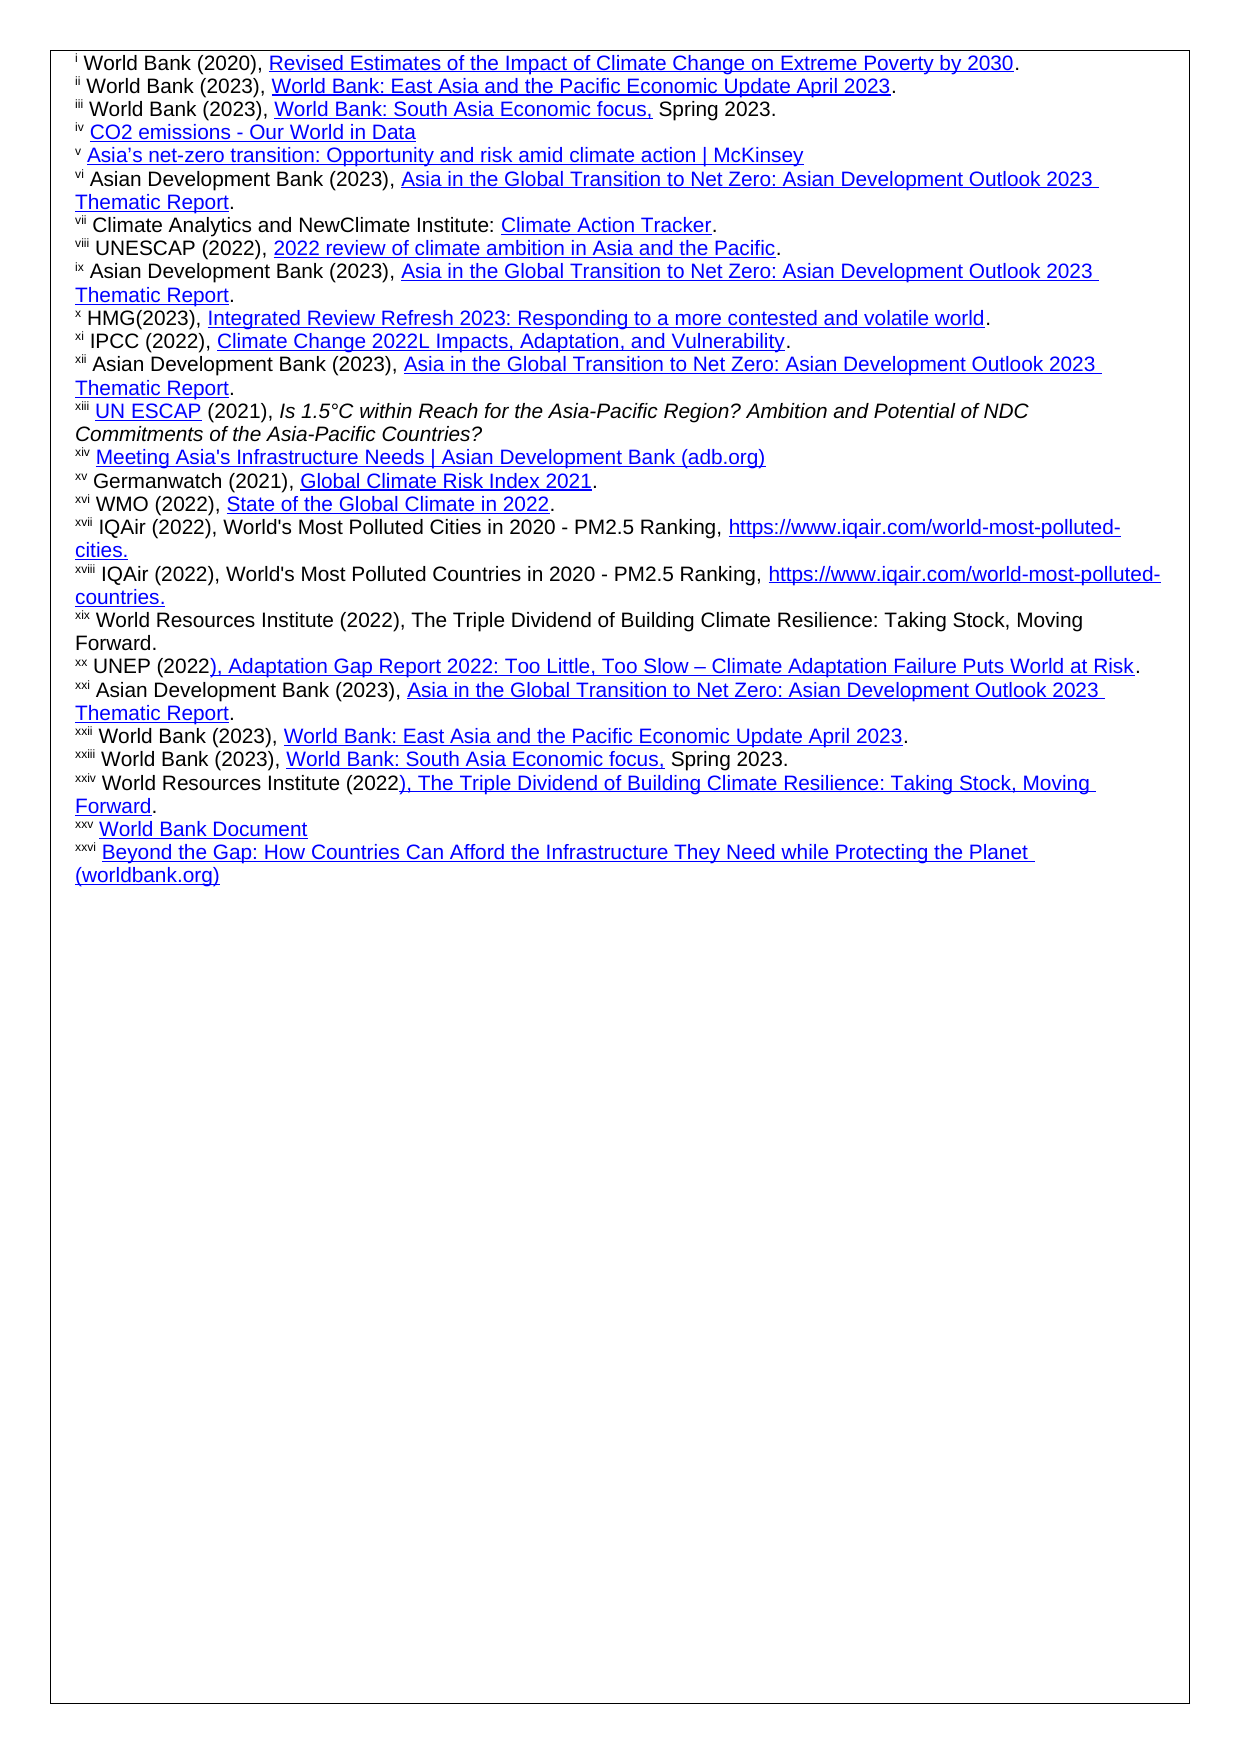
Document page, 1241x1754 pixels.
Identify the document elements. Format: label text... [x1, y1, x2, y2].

list World Bank (2023), World Bank: South Asia Economic focus, Spring 2023. [75, 97, 1165, 121]
list World Bank (2023), World Bank: South Asia Economic focus, Spring 2023. [75, 748, 1165, 771]
list World Bank (2023), World Bank: East Asia and the Pacific Economic Update April 2023. [75, 725, 1165, 748]
list IQAir (2022), World's Most Polluted Countries in 2020 - PM2.5 Ranking, https://www.iqair.com/world-most-polluted-countries. [75, 562, 1165, 608]
list Asian Development Bank (2023), Asia in the Global Transition to Net Zero: Asian Development Outlook 2023 Thematic Report. [75, 260, 1165, 307]
list World Bank (2020), Revised Estimates of the Impact of Climate Change on Extreme Poverty by 2030. [75, 51, 1165, 74]
list UNESCAP (2022), 2022 review of climate ambition in Asia and the Pacific. [75, 237, 1165, 260]
list Climate Analytics and NewClimate Institute: Climate Action Tracker. [75, 214, 1165, 237]
list Asian Development Bank (2023), Asia in the Global Transition to Net Zero: Asian Development Outlook 2023 Thematic Report. [75, 678, 1165, 725]
list World Resources Institute (2022), The Triple Dividend of Building Climate Resilience: Taking Stock, Moving Forward. [75, 608, 1165, 655]
list Asia’s net-zero transition: Opportunity and risk amid climate action | McKinsey [75, 144, 1165, 167]
list IQAir (2022), World's Most Polluted Cities in 2020 - PM2.5 Ranking, https://www.iqair.com/world-most-polluted-cities. [75, 516, 1165, 562]
list Asian Development Bank (2023), Asia in the Global Transition to Net Zero: Asian Development Outlook 2023 Thematic Report. [75, 353, 1165, 399]
list World Resources Institute (2022), The Triple Dividend of Building Climate Resilience: Taking Stock, Moving Forward. [75, 771, 1165, 818]
list Beyond the Gap: How Countries Can Afford the Infrastructure They Need while Protecting the Planet (worldbank.org) [75, 841, 1165, 887]
list Germanwatch (2021), Global Climate Risk Index 2021. [75, 469, 1165, 492]
list UNEP (2022), Adaptation Gap Report 2022: Too Little, Too Slow – Climate Adaptation Failure Puts World at Risk. [75, 655, 1165, 678]
list WMO (2022), State of the Global Climate in 2022. [75, 492, 1165, 516]
list IPCC (2022), Climate Change 2022L Impacts, Adaptation, and Vulnerability. [75, 330, 1165, 353]
list Asian Development Bank (2023), Asia in the Global Transition to Net Zero: Asian Development Outlook 2023 Thematic Report. [75, 167, 1165, 214]
list World Bank Document [75, 818, 1165, 841]
list World Bank (2023), World Bank: East Asia and the Pacific Economic Update April 2023. [75, 74, 1165, 97]
list Meeting Asia's Infrastructure Needs | Asian Development Bank (adb.org) [75, 446, 1165, 469]
list CO2 emissions - Our World in Data [75, 121, 1165, 144]
list UN ESCAP (2021), Is 1.5°C within Reach for the Asia-Pacific Region? Ambition and Potential of NDC Commitments of the Asia-Pacific Countries? [75, 399, 1165, 446]
